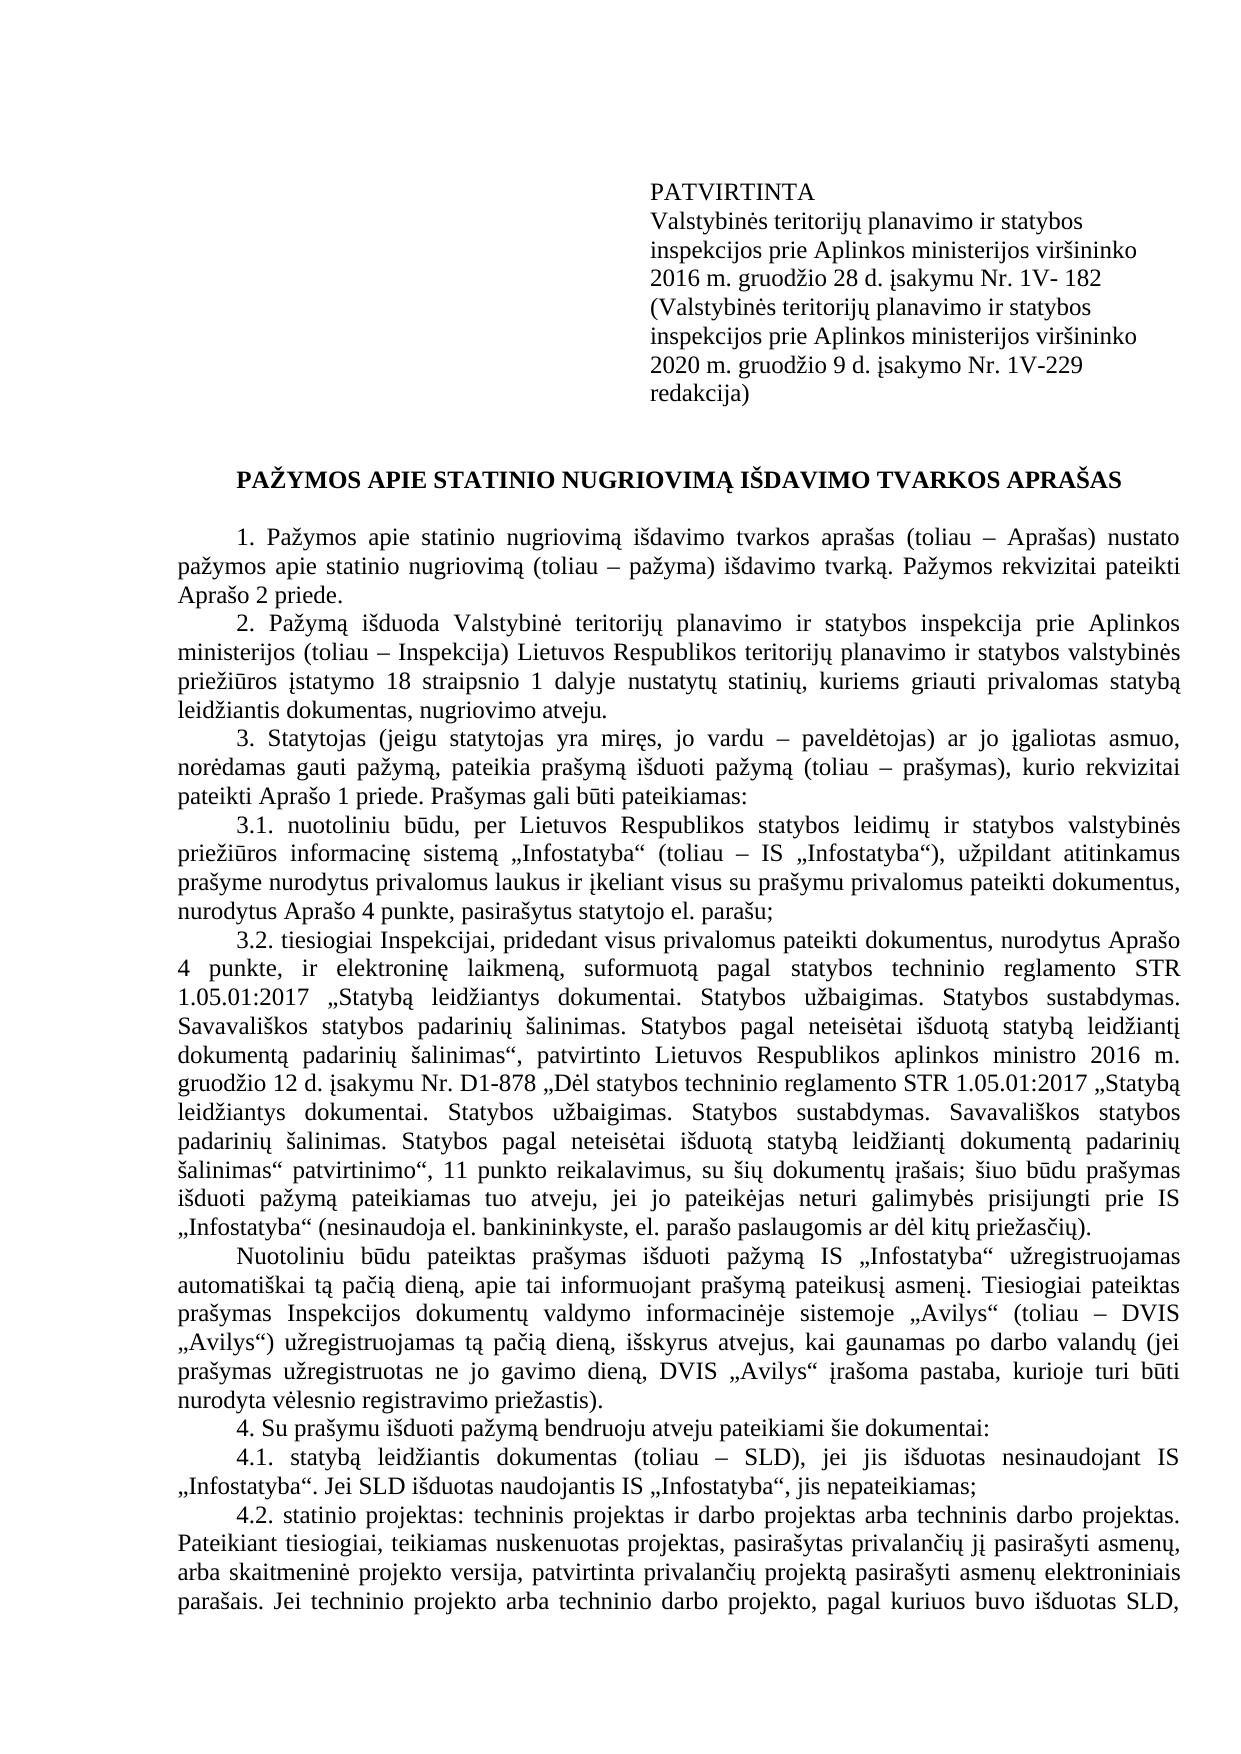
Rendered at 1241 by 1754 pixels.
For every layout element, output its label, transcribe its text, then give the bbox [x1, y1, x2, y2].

text 3.2. tiesiogiai Inspekcijai, pridedant visus privalomus pateikti dokumentus, nurodytus Aprašo 4 punkte, ir elektroninę laikmeną, suformuotą pagal statybos techninio reglamento STR 1.05.01:2017 „Statybą leidžiantys dokumentai. Statybos užbaigimas. Statybos sustabdymas. Savavališkos statybos padarinių šalinimas. Statybos pagal neteisėtai išduotą statybą leidžiantį dokumentą padarinių šalinimas“, patvirtinto Lietuvos Respublikos aplinkos ministro 2016 m. gruodžio 12 d. įsakymu Nr. D1-878 „Dėl statybos techninio reglamento STR 1.05.01:2017 „Statybą leidžiantys dokumentai. Statybos užbaigimas. Statybos sustabdymas. Savavališkos statybos padarinių šalinimas. Statybos pagal neteisėtai išduotą statybą leidžiantį dokumentą padarinių šalinimas“ patvirtinimo“, 11 punkto reikalavimus, su šių dokumentų įrašais; šiuo būdu prašymas išduoti pažymą pateikiamas tuo atveju, jei jo pateikėjas neturi galimybės prisijungti prie IS „Infostatyba“ (nesinaudoja el. bankininkyste, el. parašo paslaugomis ar dėl kitų priežasčių). [177, 925, 1181, 1241]
text 1. Pažymos apie statinio nugriovimą išdavimo tvarkos aprašas (toliau – Aprašas) nustato pažymos apie statinio nugriovimą (toliau – pažyma) išdavimo tvarką. Pažymos rekvizitai pateikti Aprašo 2 priede. [177, 522, 1181, 608]
text 2020 m. gruodžio 9 d. įsakymo Nr. 1V-229 [177, 350, 1181, 378]
text 4.1. statybą leidžiantis dokumentas (toliau – SLD), jei jis išduotas nesinaudojant IS „Infostatyba“. Jei SLD išduotas naudojantis IS „Infostatyba“, jis nepateikiamas; [177, 1442, 1181, 1500]
text PATVIRTINTA [177, 177, 1181, 206]
text inspekcijos prie Aplinkos ministerijos viršininko [177, 235, 1181, 263]
text 4.2. statinio projektas: techninis projektas ir darbo projektas arba techninis darbo projektas. Pateikiant tiesiogiai, teikiamas nuskenuotas projektas, pasirašytas privalančių jį pasirašyti asmenų, arba skaitmeninė projekto versija, patvirtinta privalančių projektą pasirašyti asmenų elektroniniais parašais. Jei techninio projekto arba techninio darbo projekto, pagal kuriuos buvo išduotas SLD, [177, 1500, 1181, 1615]
text Nuotoliniu būdu pateiktas prašymas išduoti pažymą IS „Infostatyba“ užregistruojamas automatiškai tą pačią dieną, apie tai informuojant prašymą pateikusį asmenį. Tiesiogiai pateiktas prašymas Inspekcijos dokumentų valdymo informacinėje sistemoje „Avilys“ (toliau – DVIS „Avilys“) užregistruojamas tą pačią dieną, išskyrus atvejus, kai gaunamas po darbo valandų (jei prašymas užregistruotas ne jo gavimo dieną, DVIS „Avilys“ įrašoma pastaba, kurioje turi būti nurodyta vėlesnio registravimo priežastis). [177, 1241, 1181, 1413]
text (Valstybinės teritorijų planavimo ir statybos [177, 292, 1181, 321]
text PAŽYMOS APIE STATINIO nugriovimą IŠDAVIMO TVARKOS APRAŠAS [177, 465, 1181, 493]
text redakcija) [177, 378, 1181, 407]
text 2016 m. gruodžio 28 d. įsakymu Nr. 1V- 182 [177, 263, 1181, 292]
text Valstybinės teritorijų planavimo ir statybos [177, 206, 1181, 235]
text inspekcijos prie Aplinkos ministerijos viršininko [177, 321, 1181, 350]
text 4. Su prašymu išduoti pažymą bendruoju atveju pateikiami šie dokumentai: [177, 1413, 1181, 1442]
text 2. Pažymą išduoda Valstybinė teritorijų planavimo ir statybos inspekcija prie Aplinkos ministerijos (toliau – Inspekcija) Lietuvos Respublikos teritorijų planavimo ir statybos valstybinės priežiūros įstatymo 18 straipsnio 1 dalyje nustatytų statinių, kuriems griauti privalomas statybą leidžiantis dokumentas, nugriovimo atveju. [177, 608, 1181, 723]
text 3.1. nuotoliniu būdu, per Lietuvos Respublikos statybos leidimų ir statybos valstybinės priežiūros informacinę sistemą „Infostatyba“ (toliau – IS „Infostatyba“), užpildant atitinkamus prašyme nurodytus privalomus laukus ir įkeliant visus su prašymu privalomus pateikti dokumentus, nurodytus Aprašo 4 punkte, pasirašytus statytojo el. parašu; [177, 810, 1181, 925]
text 3. Statytojas (jeigu statytojas yra miręs, jo vardu – paveldėtojas) ar jo įgaliotas asmuo, norėdamas gauti pažymą, pateikia prašymą išduoti pažymą (toliau – prašymas), kurio rekvizitai pateikti Aprašo 1 priede. Prašymas gali būti pateikiamas: [177, 723, 1181, 810]
